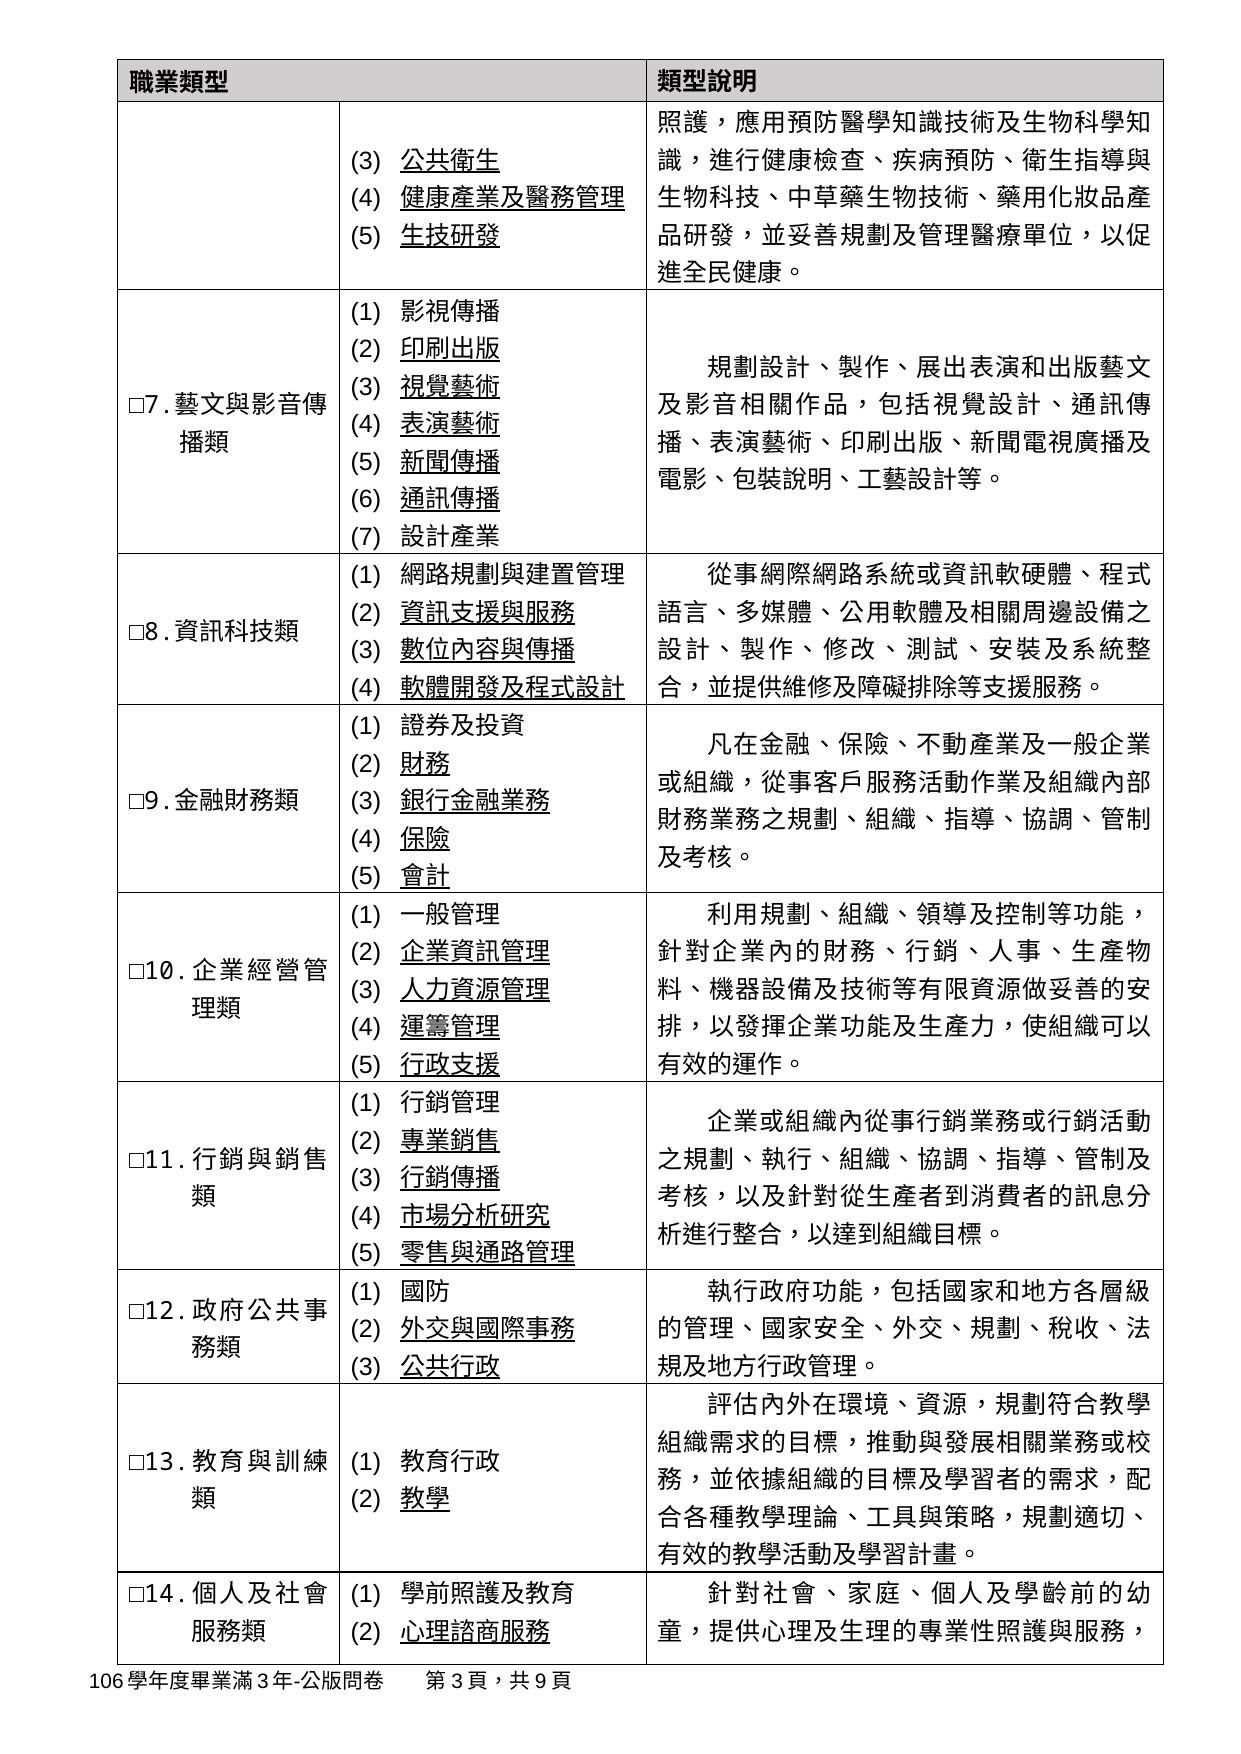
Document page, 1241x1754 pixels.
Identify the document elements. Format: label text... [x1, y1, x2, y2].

table_cell □13.教育與訓練類 [118, 1384, 339, 1571]
table_cell 教育行政 教學 [340, 1384, 646, 1571]
table_cell 執行政府功能，包括國家和地方各層級的管理、國家安全、外交、規劃、稅收、法規及地方行政管理。 [647, 1270, 1163, 1383]
table_cell 行銷管理 專業銷售 行銷傳播 市場分析研究 零售與通路管理 [340, 1082, 646, 1269]
table_cell □11.行銷與銷售類 [118, 1082, 339, 1269]
table_cell 凡在金融、保險、不動產業及一般企業或組織，從事客戶服務活動作業及組織內部財務業務之規劃、組織、指導、協調、管制及考核。 [647, 705, 1163, 892]
table_cell 國防 外交與國際事務 公共行政 [340, 1270, 646, 1383]
table_cell 利用規劃、組織、領導及控制等功能，針對企業內的財務、行銷、人事、生產物料、機器設備及技術等有限資源做妥善的安排，以發揮企業功能及生產力，使組織可以有效的運作。 [647, 893, 1163, 1081]
table_cell 證券及投資 財務 銀行金融業務 保險 會計 [340, 705, 646, 892]
table_header 職業類型 [118, 60, 646, 101]
table_cell 從事網際網路系統或資訊軟硬體、程式語言、多媒體、公用軟體及相關周邊設備之設計、製作、修改、測試、安裝及系統整合，並提供維修及障礙排除等支援服務。 [647, 554, 1163, 704]
table_cell □8.資訊科技類 [118, 554, 339, 704]
table_cell 一般管理 企業資訊管理 人力資源管理 運籌管理 行政支援 [340, 893, 646, 1081]
table_cell 影視傳播 印刷出版 視覺藝術 表演藝術 新聞傳播 通訊傳播 設計產業 [340, 290, 646, 553]
table_cell [118, 102, 339, 289]
table_cell □10.企業經營管理類 [118, 893, 339, 1081]
table_cell 企業或組織內從事行銷業務或行銷活動之規劃、執行、組織、協調、指導、管制及考核，以及針對從生產者到消費者的訊息分析進行整合，以達到組織目標。 [647, 1082, 1163, 1269]
table_cell □9.金融財務類 [118, 705, 339, 892]
table_cell 針對社會、家庭、個人及學齡前的幼童，提供心理及生理的專業性照護與服務， [647, 1573, 1163, 1664]
table_cell 規劃設計、製作、展出表演和出版藝文及影音相關作品，包括視覺設計、通訊傳播、表演藝術、印刷出版、新聞電視廣播及電影、包裝說明、工藝設計等。 [647, 290, 1163, 553]
table_cell 評估內外在環境、資源，規劃符合教學組織需求的目標，推動與發展相關業務或校務，並依據組織的目標及學習者的需求，配合各種教學理論、工具與策略，規劃適切、有效的教學活動及學習計畫。 [647, 1384, 1163, 1571]
table_cell 學前照護及教育 心理諮商服務 社會工作服務 個人照護服務 [340, 1573, 646, 1664]
table_cell 醫療服務 長期照護服務 公共衛生 健康產業及醫務管理 生技研發 [340, 102, 646, 289]
table_header 類型說明 [647, 60, 1163, 101]
table_cell 網路規劃與建置管理 資訊支援與服務 數位內容與傳播 軟體開發及程式設計 [340, 554, 646, 704]
table_cell □14.個人及社會服務類 [118, 1573, 339, 1664]
table_cell □7.藝文與影音傳播類 [118, 290, 339, 553]
table_cell 照護，應用預防醫學知識技術及生物科學知識，進行健康檢查、疾病預防、衛生指導與生物科技、中草藥生物技術、藥用化妝品產品研發，並妥善規劃及管理醫療單位，以促進全民健康。 [647, 102, 1163, 289]
table_cell □12.政府公共事務類 [118, 1270, 339, 1383]
